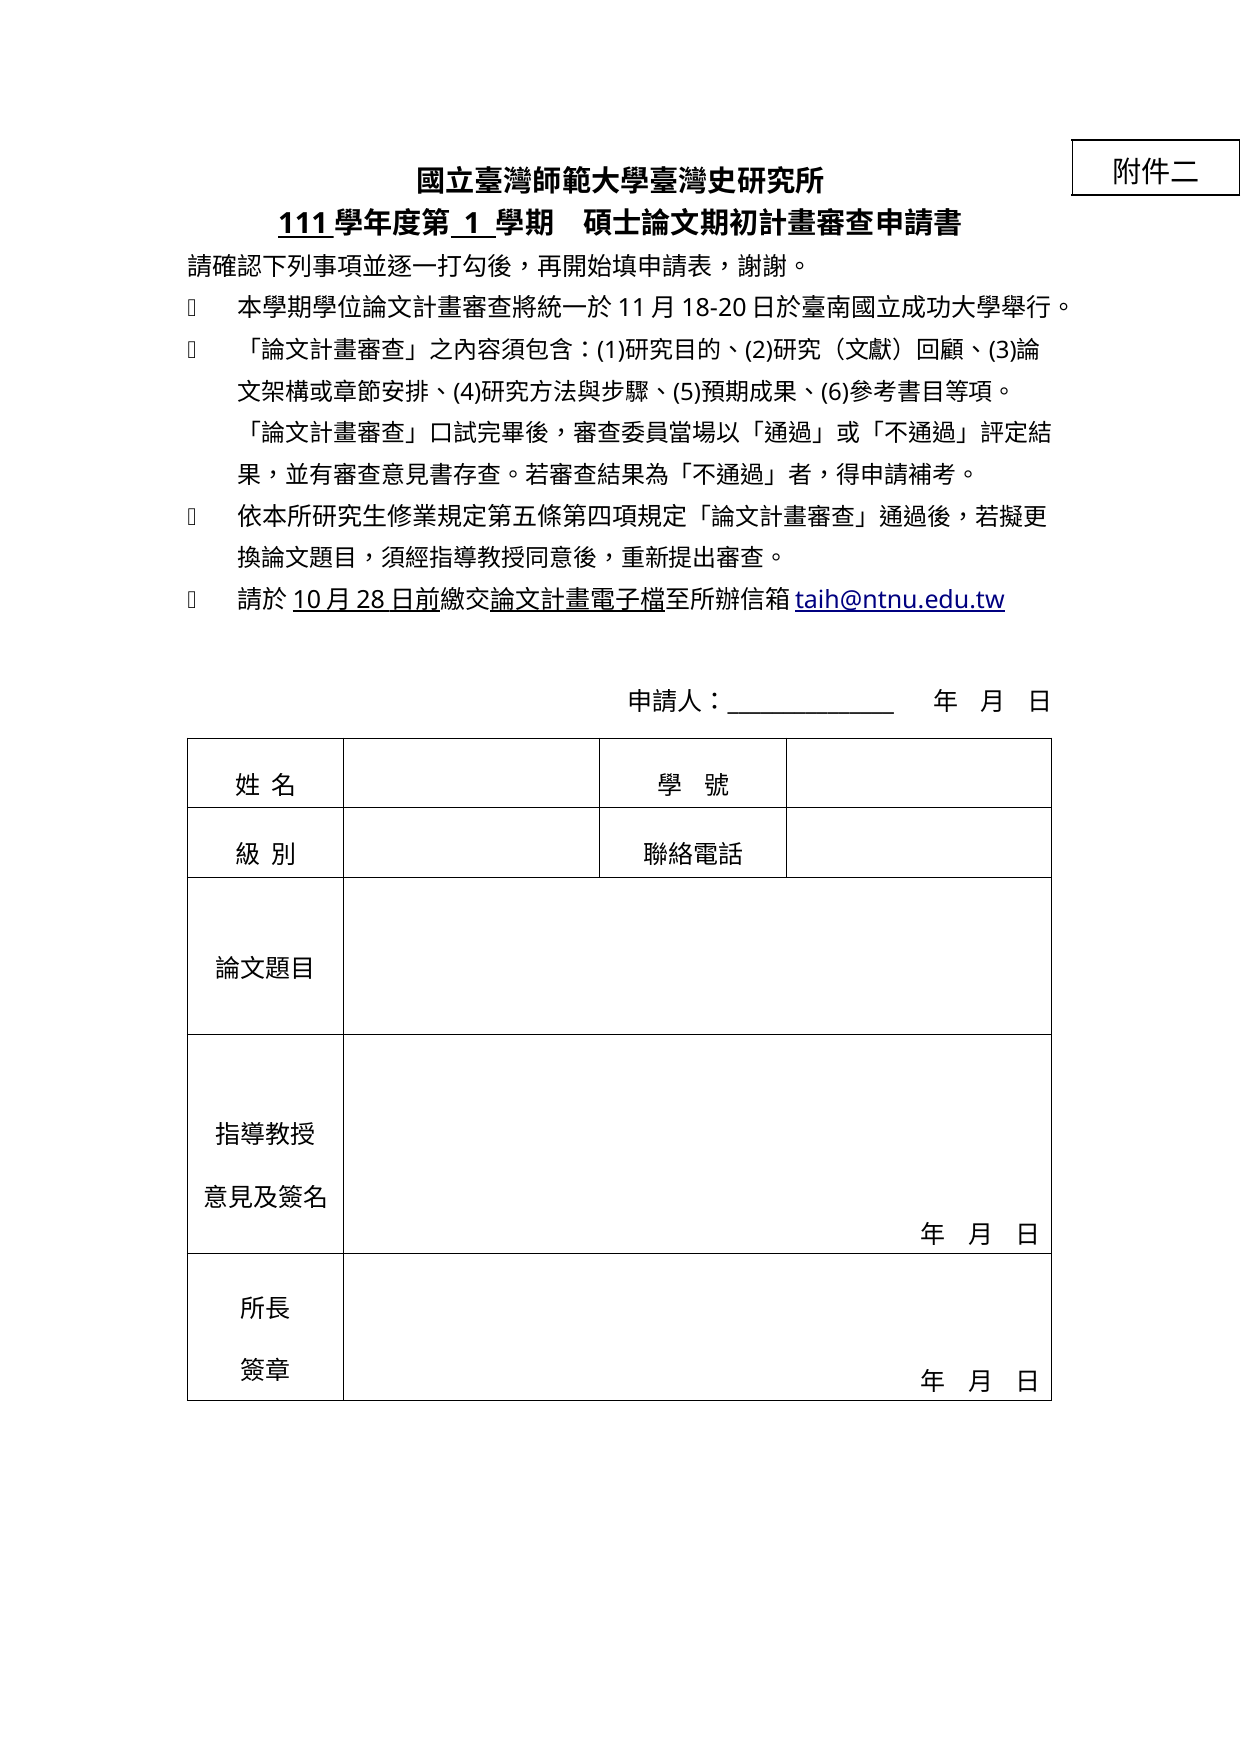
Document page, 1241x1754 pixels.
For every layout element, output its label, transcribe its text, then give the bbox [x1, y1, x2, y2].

table_header [787, 739, 1051, 807]
table_cell [787, 808, 1051, 877]
table_cell 級 別 [188, 808, 343, 877]
table_cell [344, 878, 1051, 1034]
list 本學期學位論文計畫審查將統一於11月18-20日於臺南國立成功大學舉行。 [187, 283, 1053, 325]
table_header 學 號 [600, 739, 786, 807]
text 請確認下列事項並逐一打勾後，再開始填申請表，謝謝。 [187, 242, 1053, 283]
table_cell 論文題目 [188, 878, 343, 1034]
list 依本所研究生修業規定第五條第四項規定「論文計畫審查」通過後，若擬更換論文題目，須經指導教授同意後，重新提出審查。 [187, 492, 1053, 575]
table_cell [344, 808, 599, 877]
text 附件二 [1088, 148, 1223, 187]
text 111學年度第 1 學期 碩士論文期初計畫審查申請書 [187, 200, 1053, 242]
text 國立臺灣師範大學臺灣史研究所 [187, 158, 1053, 200]
table_cell 年 月 日 [344, 1254, 1051, 1400]
text 申請人：_______________ 年 月 日 [187, 677, 1053, 719]
text [1073, 141, 1239, 194]
table_cell 指導教授 意見及簽名 [188, 1035, 343, 1253]
list 請於10月28日前繳交論文計畫電子檔至所辦信箱taih@ntnu.edu.tw [187, 575, 1053, 617]
table_cell 年 月 日 [344, 1035, 1051, 1253]
table_header 姓 名 [188, 739, 343, 807]
table_cell 聯絡電話 [600, 808, 786, 877]
list 「論文計畫審查」之內容須包含：(1)研究目的、(2)研究（文獻）回顧、(3)論文架構或章節安排、(4)研究方法與步驟、(5)預期成果、(6)參考書目等項。「論文計畫審查」口試完畢後，審查委員當場以「通過」或「不通過」評定結果，並有審查意見書存查。若審查結果為「不通過」者，得申請補考。 [187, 325, 1053, 492]
table_cell 所長 簽章 [188, 1254, 343, 1400]
table_header [344, 739, 599, 807]
